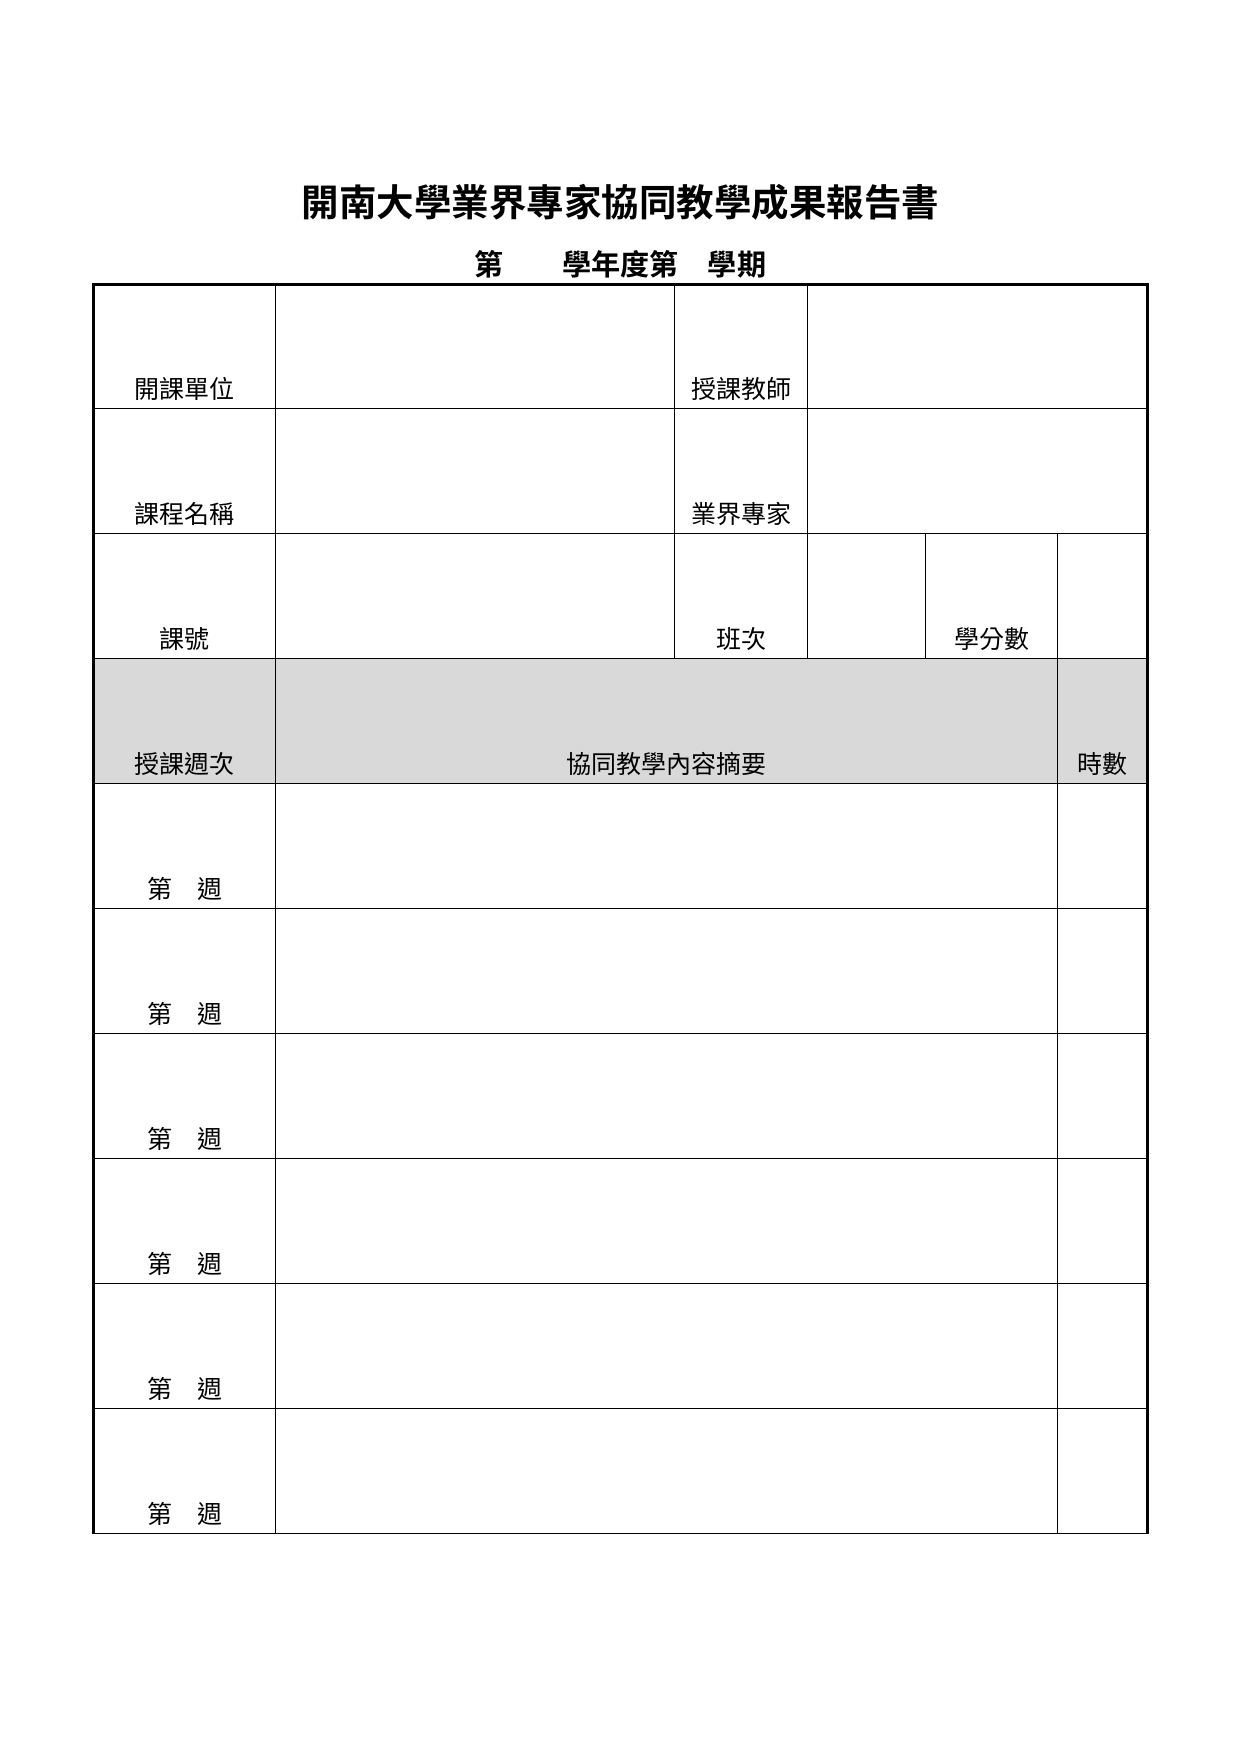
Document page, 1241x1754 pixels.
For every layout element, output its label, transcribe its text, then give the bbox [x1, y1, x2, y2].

table_cell 授課週次 [95, 659, 275, 783]
table_cell 協同教學內容摘要 [276, 659, 1057, 783]
table_cell 第 週 [95, 1034, 275, 1158]
table_cell [1058, 1409, 1146, 1533]
table_cell [276, 909, 1057, 1033]
table_cell [1058, 1034, 1146, 1158]
table_cell [276, 409, 674, 533]
table_cell [276, 784, 1057, 908]
table_cell [276, 534, 674, 658]
table_cell 學分數 [926, 534, 1057, 658]
table_header 開課單位 [95, 286, 275, 408]
table_header [808, 286, 1146, 408]
table_cell [1058, 909, 1146, 1033]
table_cell 課號 [95, 534, 275, 658]
table_cell [808, 534, 925, 658]
table_cell [276, 1409, 1057, 1533]
text 第 學年度第 學期 [187, 221, 1053, 283]
text 開南大學業界專家協同教學成果報告書 [187, 158, 1053, 221]
table_cell [276, 1034, 1057, 1158]
table_cell 第 週 [95, 784, 275, 908]
table_cell 業界專家 [675, 409, 807, 533]
table_header 授課教師 [675, 286, 807, 408]
table_cell 第 週 [95, 1284, 275, 1408]
table_cell [808, 409, 1146, 533]
table_cell [1058, 534, 1146, 658]
table_cell 時數 [1058, 659, 1146, 783]
table_cell 第 週 [95, 1159, 275, 1283]
table_cell 班次 [675, 534, 807, 658]
table_cell 第 週 [95, 909, 275, 1033]
table_cell [276, 1159, 1057, 1283]
table_cell [276, 1284, 1057, 1408]
table_cell [1058, 784, 1146, 908]
table_cell 第 週 [95, 1409, 275, 1533]
table_header [276, 286, 674, 408]
table_cell 課程名稱 [95, 409, 275, 533]
table_cell [1058, 1284, 1146, 1408]
table_cell [1058, 1159, 1146, 1283]
